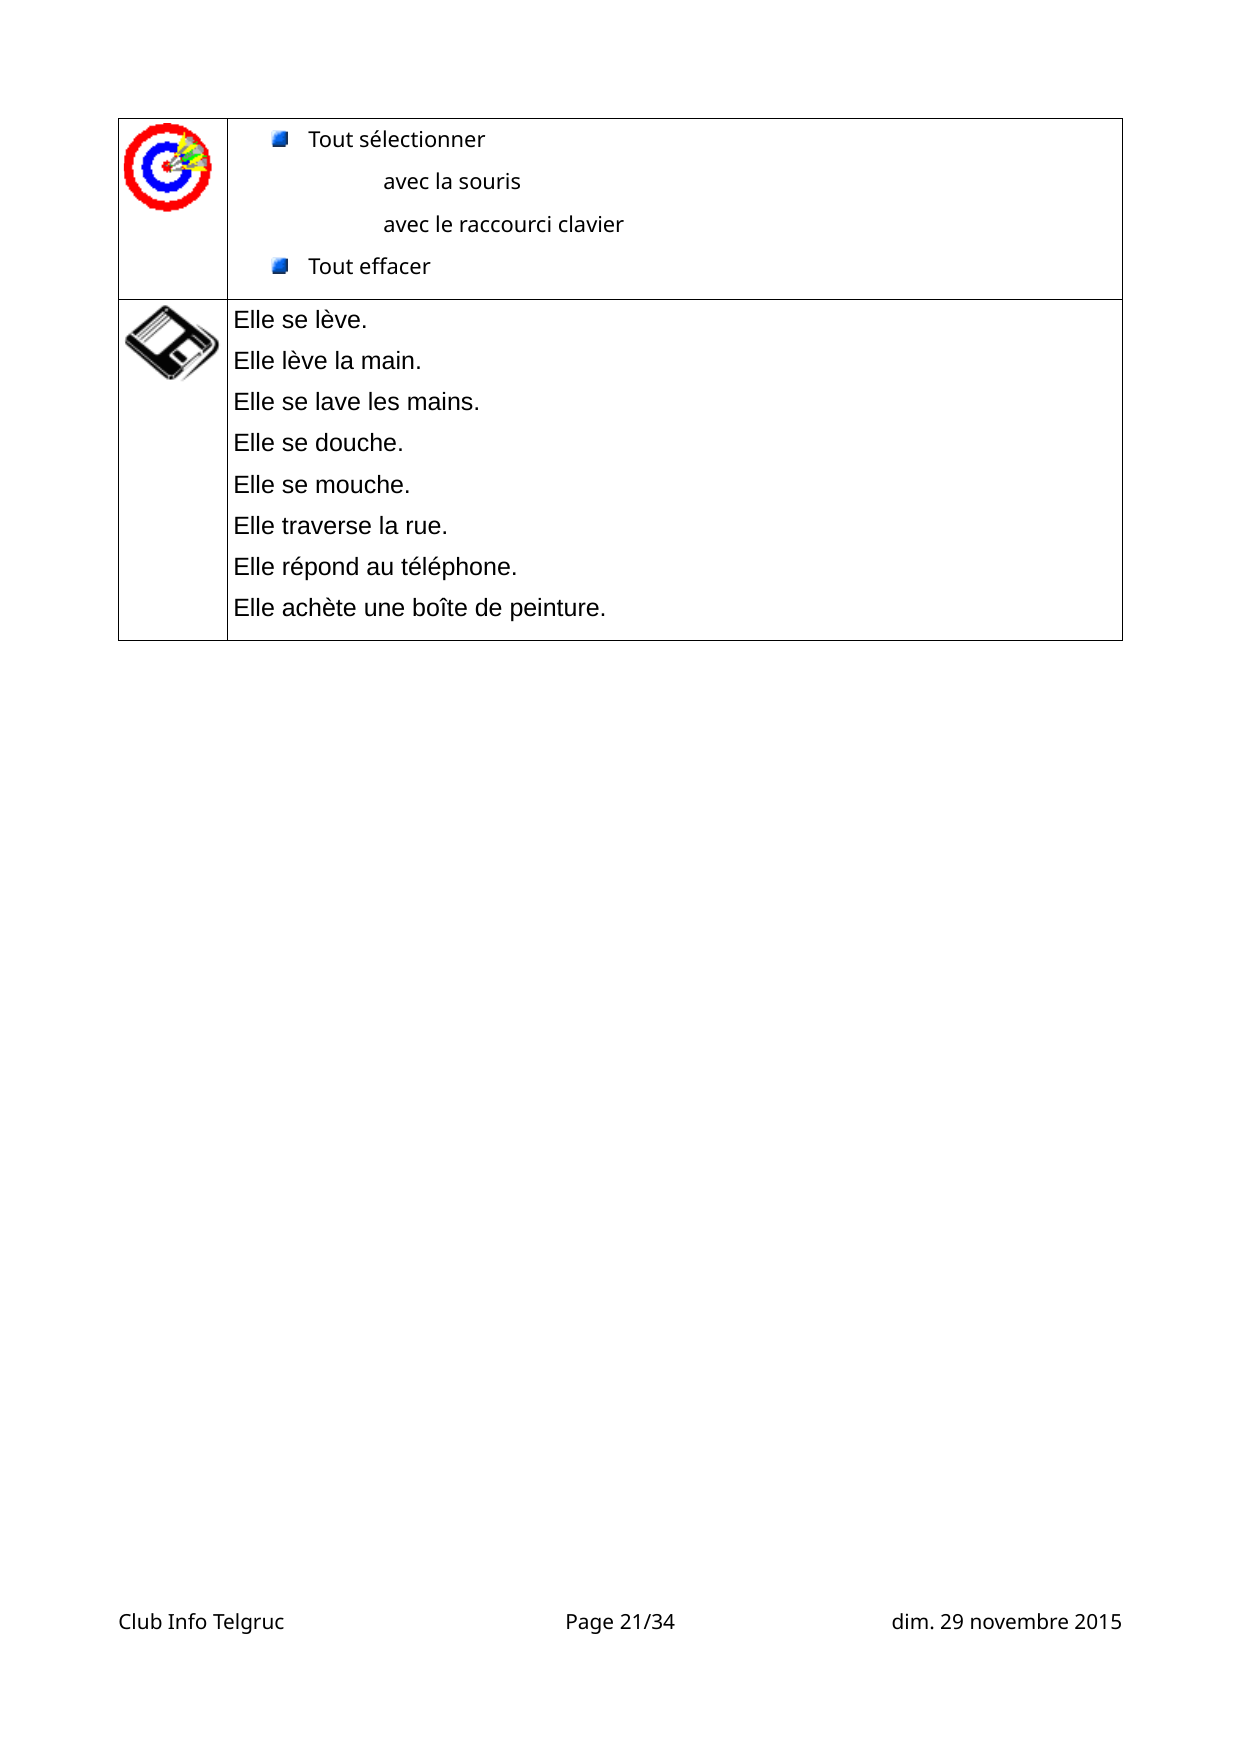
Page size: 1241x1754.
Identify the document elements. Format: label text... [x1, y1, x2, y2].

picture [271, 257, 288, 274]
table_header [119, 119, 227, 299]
table_cell Elle se lève. Elle lève la main. Elle se lave les mains. Elle se douche. Elle se mouche. Elle traverse la rue. Elle répond au téléphone. Elle achète une boîte de peinture. [228, 300, 1122, 640]
picture [271, 130, 288, 147]
table_cell [119, 300, 227, 640]
picture [124, 304, 222, 383]
table_header Tout sélectionner avec la souris avec le raccourci clavier Tout effacer [228, 119, 1122, 299]
picture [123, 123, 215, 215]
